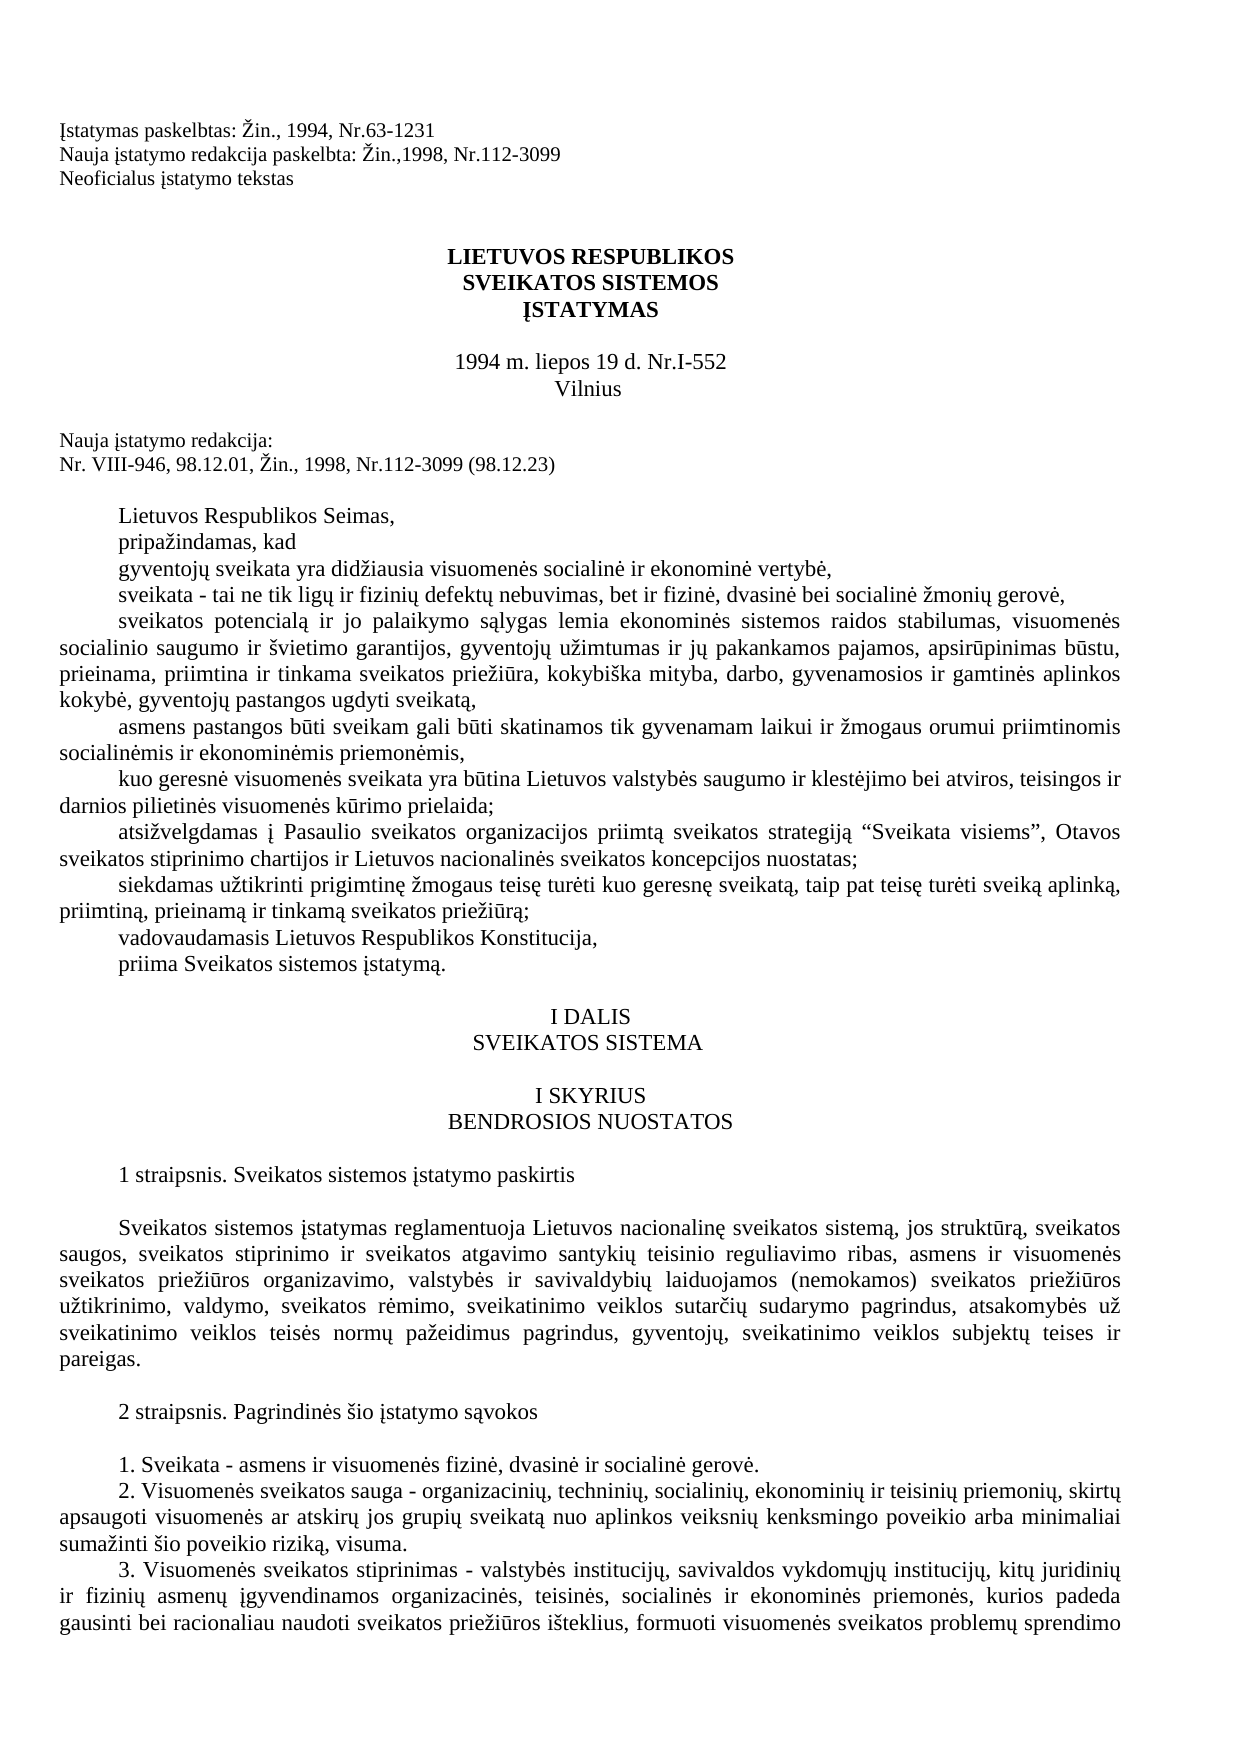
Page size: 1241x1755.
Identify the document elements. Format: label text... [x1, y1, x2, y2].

text I DALIS [59, 1003, 1122, 1029]
text Sveikatos sistemos įstatymas reglamentuoja Lietuvos nacionalinę sveikatos sistemą, jos struktūrą, sveikatos saugos, sveikatos stiprinimo ir sveikatos atgavimo santykių teisinio reguliavimo ribas, asmens ir visuomenės sveikatos priežiūros organizavimo, valstybės ir savivaldybių laiduojamos (nemokamos) sveikatos priežiūros užtikrinimo, valdymo, sveikatos rėmimo, sveikatinimo veiklos sutarčių sudarymo pagrindus, atsakomybės už sveikatinimo veiklos teisės normų pažeidimus pagrindus, gyventojų, sveikatinimo veiklos subjektų teises ir pareigas. [59, 1213, 1122, 1372]
text 1 straipsnis. Sveikatos sistemos įstatymo paskirtis [59, 1161, 1122, 1187]
text Neoficialus įstatymo tekstas [59, 166, 1122, 190]
text asmens pastangos būti sveikam gali būti skatinamos tik gyvenamam laikui ir žmogaus orumui priimtinomis socialinėmis ir ekonominėmis priemonėmis, [59, 713, 1122, 766]
text 3. Visuomenės sveikatos stiprinimas - valstybės institucijų, savivaldos vykdomųjų institucijų, kitų juridinių ir fizinių asmenų įgyvendinamos organizacinės, teisinės, socialinės ir ekonominės priemonės, kurios padeda gausinti bei racionaliau naudoti sveikatos priežiūros išteklius, formuoti visuomenės sveikatos problemų sprendimo [59, 1556, 1122, 1635]
text SVEIKATOS SISTEMOS [59, 269, 1122, 296]
text 2 straipsnis. Pagrindinės šio įstatymo sąvokos [59, 1398, 1122, 1424]
text 2. Visuomenės sveikatos sauga - organizacinių, techninių, socialinių, ekonominių ir teisinių priemonių, skirtų apsaugoti visuomenės ar atskirų jos grupių sveikatą nuo aplinkos veiksnių kenksmingo poveikio arba minimaliai sumažinti šio poveikio riziką, visuma. [59, 1477, 1122, 1556]
text Nr. VIII-946, 98.12.01, Žin., 1998, Nr.112-3099 (98.12.23) [59, 452, 1122, 476]
text SVEIKATOS SISTEMA [59, 1029, 1122, 1055]
text sveikatos potencialą ir jo palaikymo sąlygas lemia ekonominės sistemos raidos stabilumas, visuomenės socialinio saugumo ir švietimo garantijos, gyventojų užimtumas ir jų pakankamos pajamos, apsirūpinimas būstu, prieinama, priimtina ir tinkama sveikatos priežiūra, kokybiška mityba, darbo, gyvenamosios ir gamtinės aplinkos kokybė, gyventojų pastangos ugdyti sveikatą, [59, 607, 1122, 713]
text 1. Sveikata - asmens ir visuomenės fizinė, dvasinė ir socialinė gerovė. [59, 1451, 1122, 1477]
text priima Sveikatos sistemos įstatymą. [59, 950, 1122, 976]
text gyventojų sveikata yra didžiausia visuomenės socialinė ir ekonominė vertybė, [59, 555, 1122, 581]
text I SKYRIUS [59, 1082, 1122, 1108]
text siekdamas užtikrinti prigimtinę žmogaus teisę turėti kuo geresnę sveikatą, taip pat teisę turėti sveiką aplinką, priimtiną, prieinamą ir tinkamą sveikatos priežiūrą; [59, 871, 1122, 924]
text Nauja įstatymo redakcija paskelbta: Žin.,1998, Nr.112-3099 [59, 142, 1122, 166]
text vadovaudamasis Lietuvos Respublikos Konstitucija, [59, 924, 1122, 950]
text pripažindamas, kad [59, 528, 1122, 555]
text ĮSTATYMAS [59, 296, 1122, 322]
text atsižvelgdamas į Pasaulio sveikatos organizacijos priimtą sveikatos strategiją “Sveikata visiems”, Otavos sveikatos stiprinimo chartijos ir Lietuvos nacionalinės sveikatos koncepcijos nuostatas; [59, 818, 1122, 871]
text Nauja įstatymo redakcija: [59, 427, 1122, 452]
text Vilnius [59, 375, 1122, 401]
text 1994 m. liepos 19 d. Nr.I-552 [59, 348, 1122, 375]
text LIETUVOS RESPUBLIKOS [59, 243, 1122, 269]
text sveikata - tai ne tik ligų ir fizinių defektų nebuvimas, bet ir fizinė, dvasinė bei socialinė žmonių gerovė, [59, 581, 1122, 607]
text Lietuvos Respublikos Seimas, [59, 502, 1122, 528]
text kuo geresnė visuomenės sveikata yra būtina Lietuvos valstybės saugumo ir klestėjimo bei atviros, teisingos ir darnios pilietinės visuomenės kūrimo prielaida; [59, 766, 1122, 818]
text BENDROSIOS NUOSTATOS [59, 1108, 1122, 1134]
text Įstatymas paskelbtas: Žin., 1994, Nr.63-1231 [59, 118, 1122, 142]
